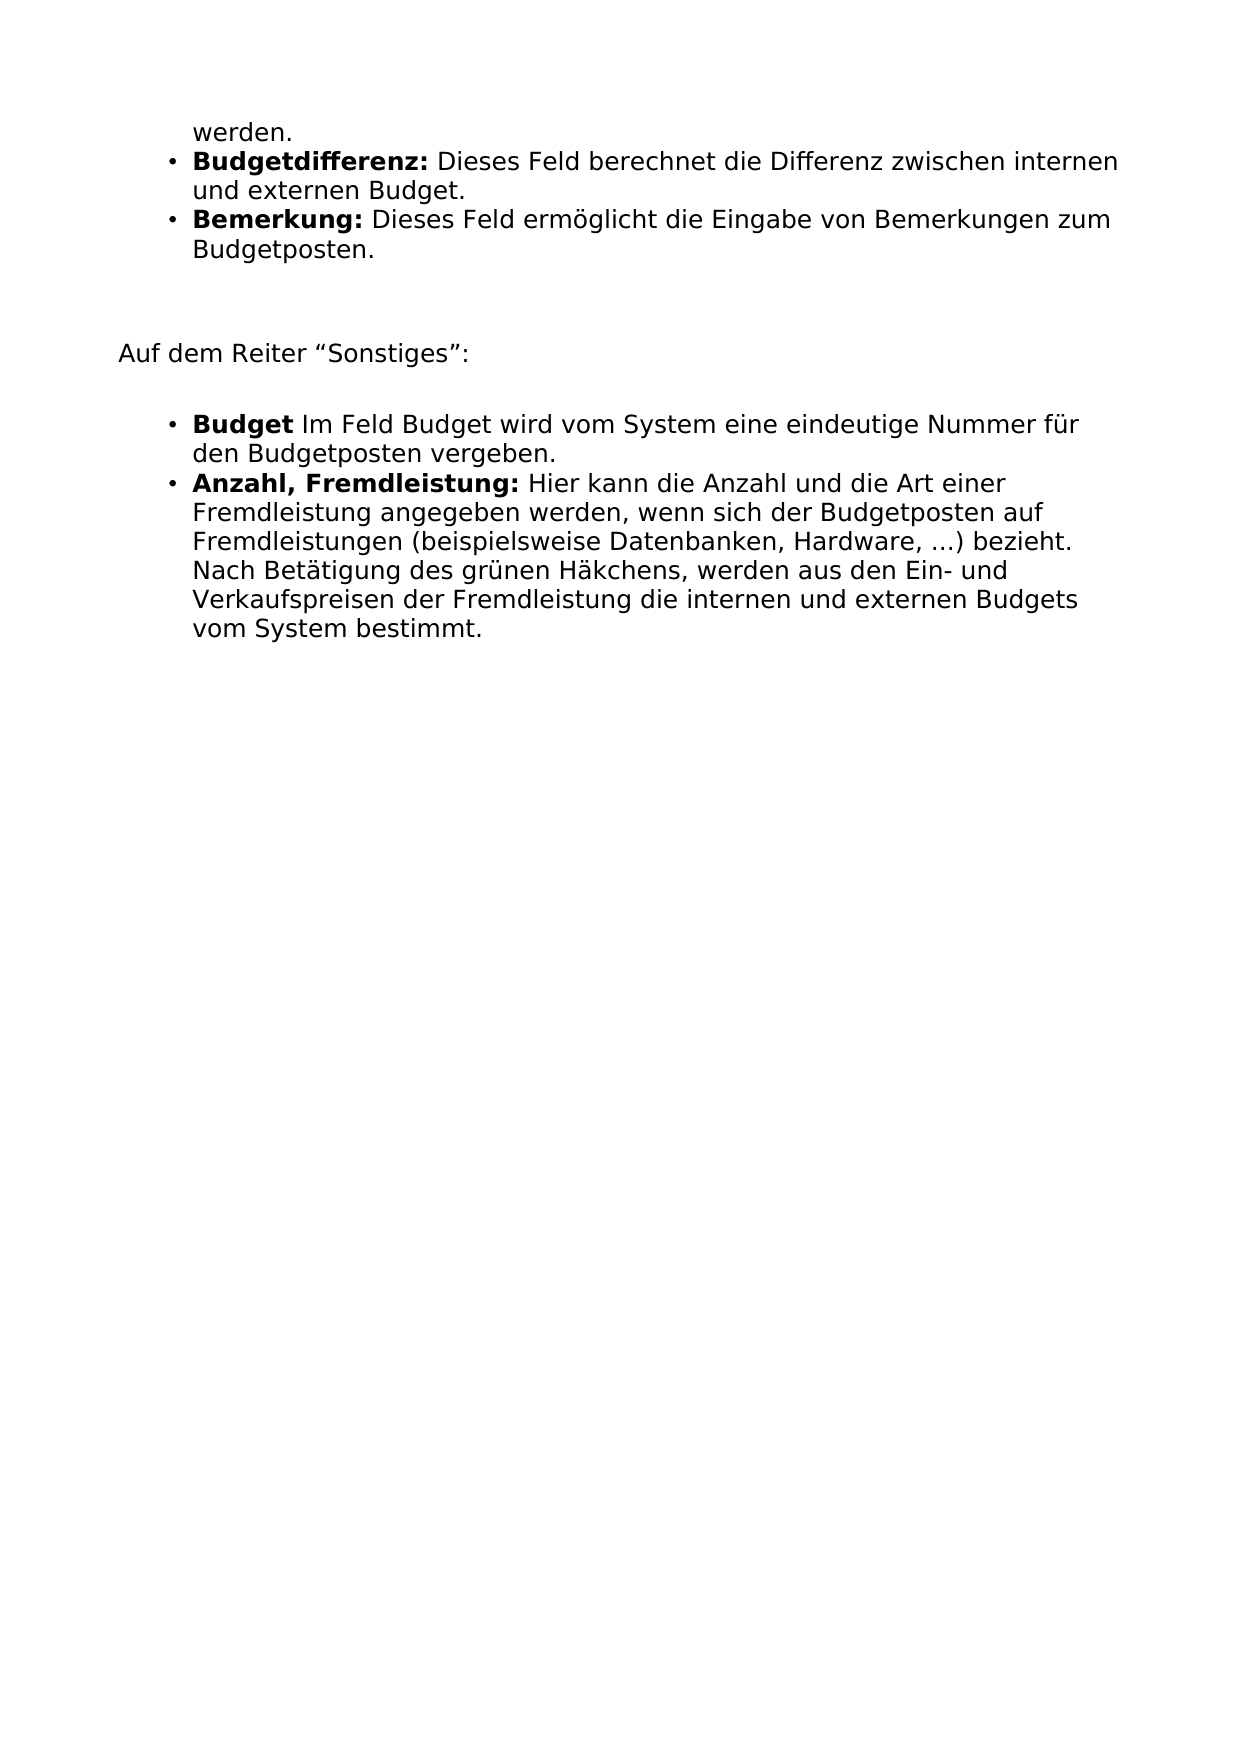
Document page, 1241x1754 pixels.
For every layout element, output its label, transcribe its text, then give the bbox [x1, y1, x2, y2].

text Auf dem Reiter “Sonstiges”: [118, 339, 1122, 368]
list Anzahl, Fremdleistung: Hier kann die Anzahl und die Art einer Fremdleistung angegeben werden, wenn sich der Budgetposten auf Fremdleistungen (beispielsweise Datenbanken, Hardware, ...) bezieht. Nach Betätigung des grünen Häkchens, werden aus den Ein- und Verkaufspreisen der Fremdleistung die internen und externen Budgets vom System bestimmt. [177, 469, 1122, 644]
list Budget Im Feld Budget wird vom System eine eindeutige Nummer für den Budgetposten vergeben. [177, 411, 1122, 469]
list werden. [177, 118, 1122, 147]
list Budgetdifferenz: Dieses Feld berechnet die Differenz zwischen internen und externen Budget. [177, 147, 1122, 206]
list Bemerkung: Dieses Feld ermöglicht die Eingabe von Bemerkungen zum Budgetposten. [177, 206, 1122, 264]
